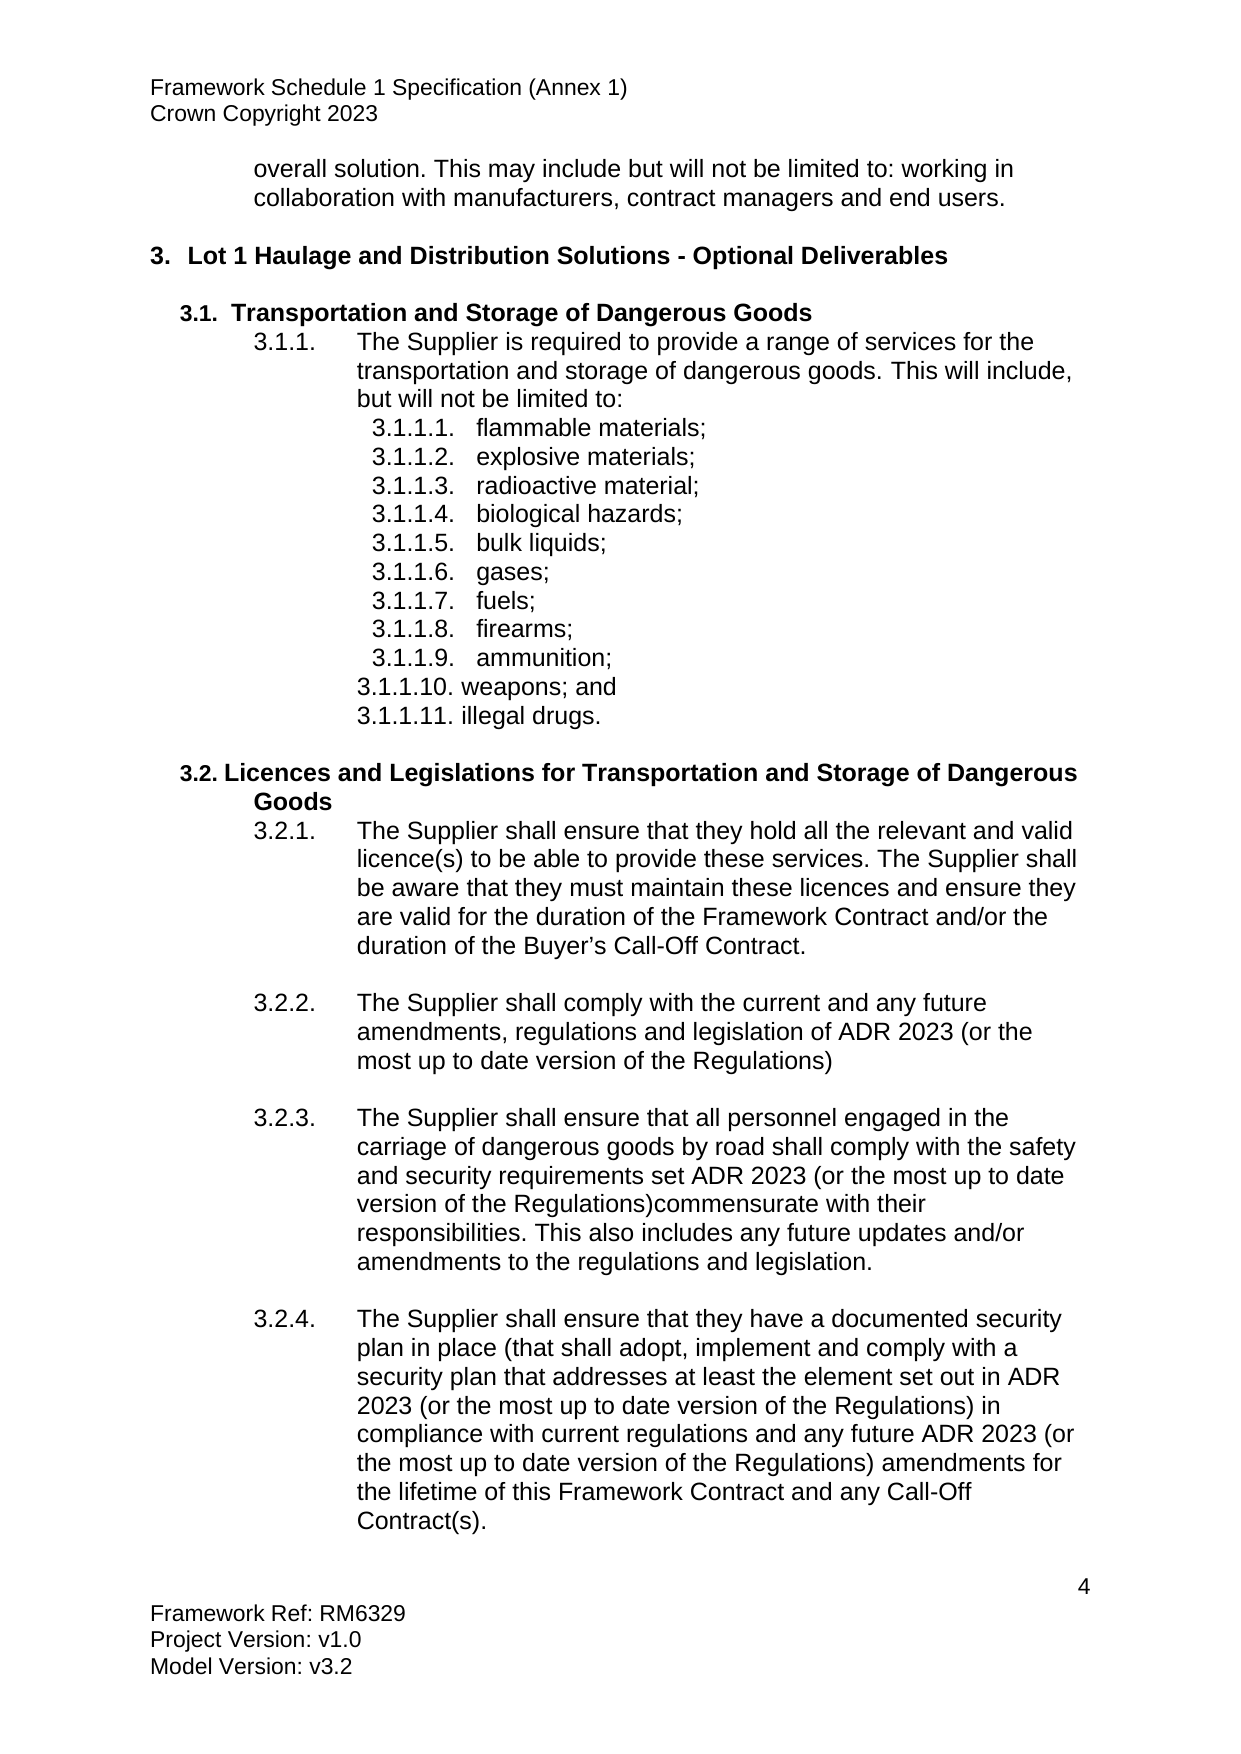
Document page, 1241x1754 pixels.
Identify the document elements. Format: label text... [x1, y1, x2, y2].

list biological hazards; [372, 499, 1090, 528]
list explosive materials; [372, 442, 1090, 471]
list weapons; and [357, 672, 1090, 701]
list fuels; [372, 586, 1090, 614]
list Licences and Legislations for Transportation and Storage of Dangerous Goods [179, 758, 1090, 816]
list firearms; [372, 614, 1090, 643]
list Lot 1 Haulage and Distribution Solutions - Optional Deliverables [150, 241, 1090, 269]
list radioactive material; [372, 471, 1090, 499]
list flammable materials; [372, 413, 1090, 442]
list The Supplier shall ensure that they have a documented security plan in place (that shall adopt, implement and comply with a security plan that addresses at least the element set out in ADR 2023 (or the most up to date version of the Regulations) in compliance with current regulations and any future ADR 2023 (or the most up to date version of the Regulations) amendments for the lifetime of this Framework Contract and any Call-Off Contract(s). [253, 1304, 1090, 1534]
list The Supplier shall ensure that all personnel engaged in the carriage of dangerous goods by road shall comply with the safety and security requirements set ADR 2023 (or the most up to date version of the Regulations)commensurate with their responsibilities. This also includes any future updates and/or amendments to the regulations and legislation. [253, 1103, 1090, 1276]
list The Supplier shall comply with the current and any future amendments, regulations and legislation of ADR 2023 (or the most up to date version of the Regulations) [253, 988, 1090, 1074]
list gases; [372, 557, 1090, 586]
list ammunition; [372, 643, 1090, 672]
list The Supplier shall ensure that they hold all the relevant and valid licence(s) to be able to provide these services. The Supplier shall be aware that they must maintain these licences and ensure they are valid for the duration of the Framework Contract and/or the duration of the Buyer’s Call-Off Contract. [253, 816, 1090, 959]
list illegal drugs. [357, 701, 1090, 729]
list Transportation and Storage of Dangerous Goods [179, 298, 1090, 327]
list The Supplier is required to provide a range of services for the transportation and storage of dangerous goods. This will include, but will not be limited to: [253, 327, 1090, 413]
list overall solution. This may include but will not be limited to: working in collaboration with manufacturers, contract managers and end users. [179, 154, 1090, 212]
list bulk liquids; [372, 528, 1090, 557]
